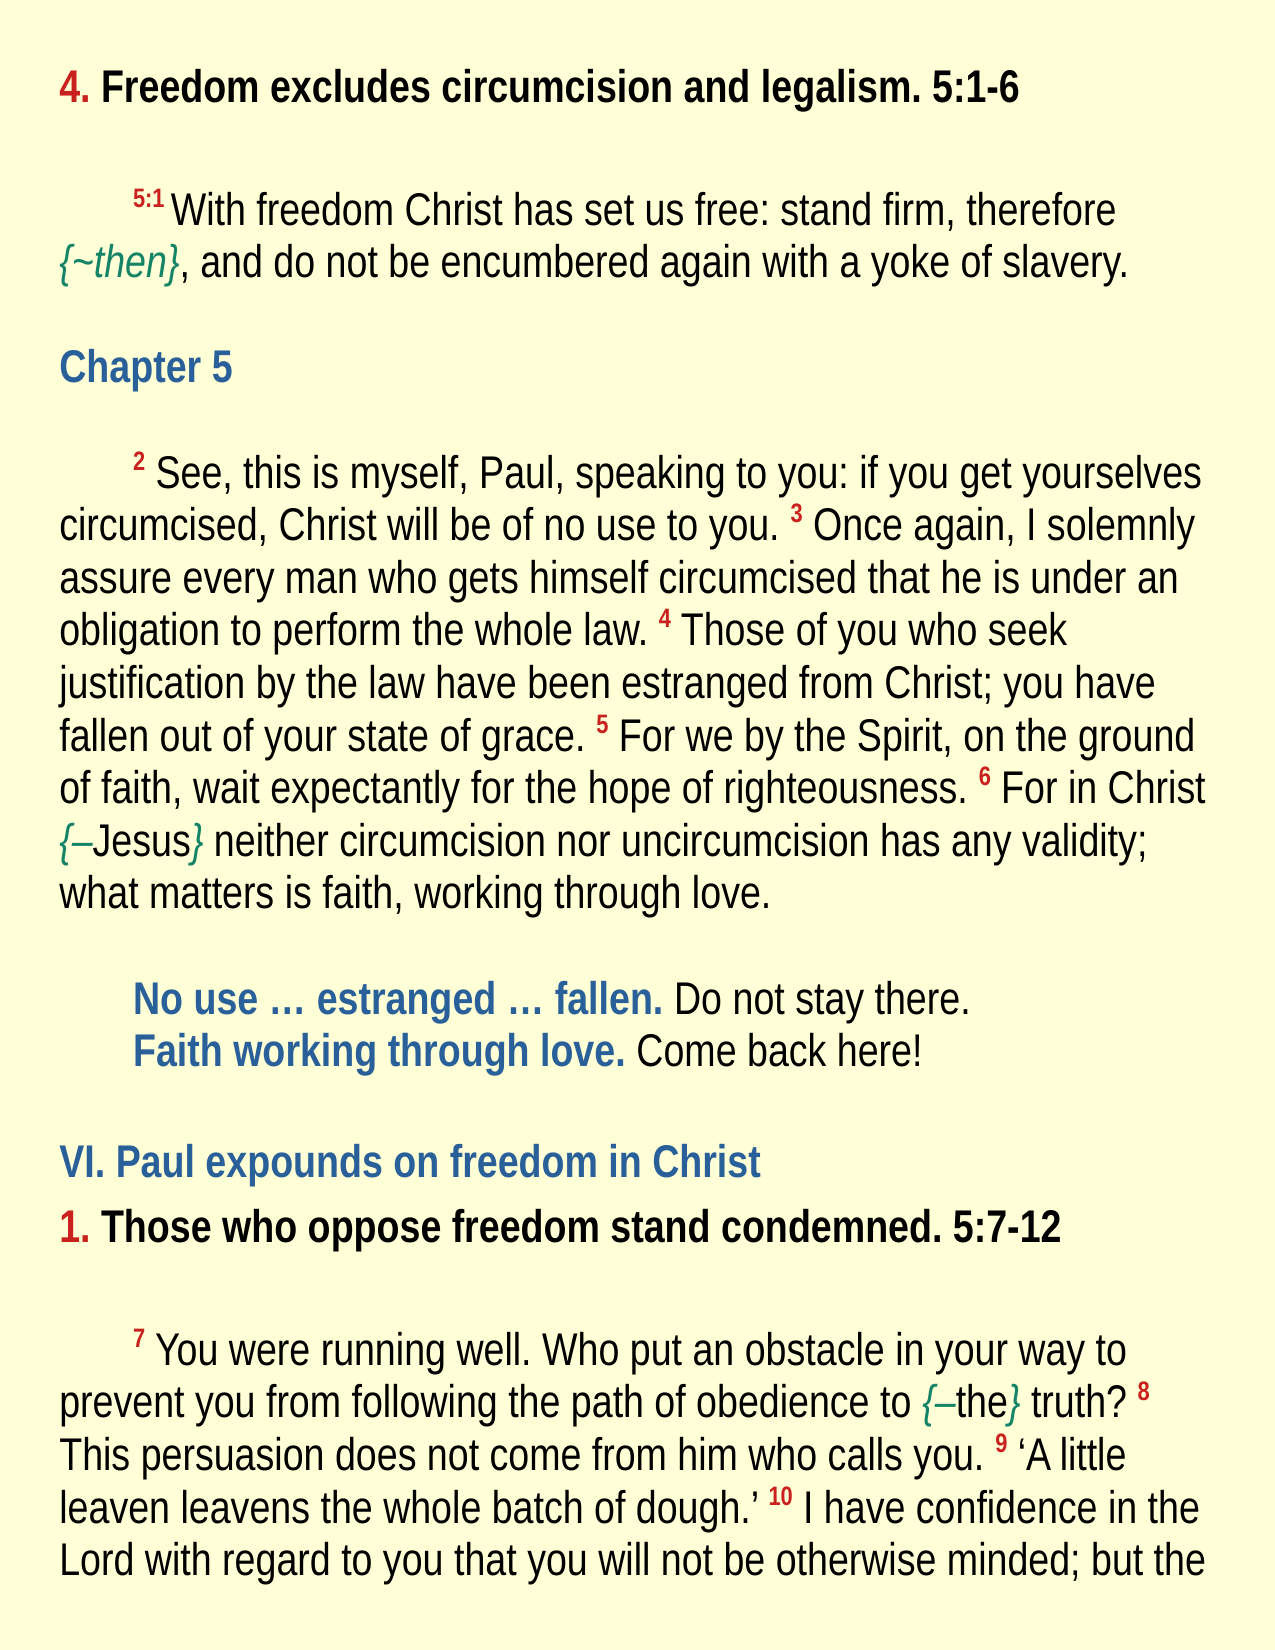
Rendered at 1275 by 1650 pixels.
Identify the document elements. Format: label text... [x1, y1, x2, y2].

text 2 See, this is myself, Paul, speaking to you: if you get yourselves circumcised, Christ will be of no use to you. 3 Once again, I solemnly assure every man who gets himself circumcised that he is under an obligation to perform the whole law. 4 Those of you who seek justification by the law have been estranged from Christ; you have fallen out of your state of grace. 5 For we by the Spirit, on the ground of faith, wait expectantly for the hope of righteousness. 6 For in Christ {–Jesus} neither circumcision nor uncircumcision has any validity; what matters is faith, working through love. [59, 445, 1216, 918]
text 4. Freedom excludes circumcision and legalism. 5:1-6 [59, 59, 1216, 112]
text 1. Those who oppose freedom stand condemned. 5:7-12 [59, 1199, 1216, 1252]
text Faith working through love. Come back here! [59, 1024, 1216, 1076]
text 7 You were running well. Who put an obstacle in your way to prevent you from following the path of obedience to {–the} truth? 8 This persuasion does not come from him who calls you. 9 ‘A little leaven leavens the whole batch of dough.’ 10 I have confidence in the Lord with regard to you that you will not be otherwise minded; but the [59, 1322, 1216, 1585]
text VI. Paul expounds on freedom in Christ [59, 1135, 1216, 1187]
text No use … estranged … fallen. Do not stay there. [59, 971, 1216, 1024]
text Chapter 5 [59, 340, 1216, 392]
text 5:1 With freedom Christ has set us free: stand firm, therefore {~then}, and do not be encumbered again with a yoke of slavery. [59, 182, 1216, 287]
